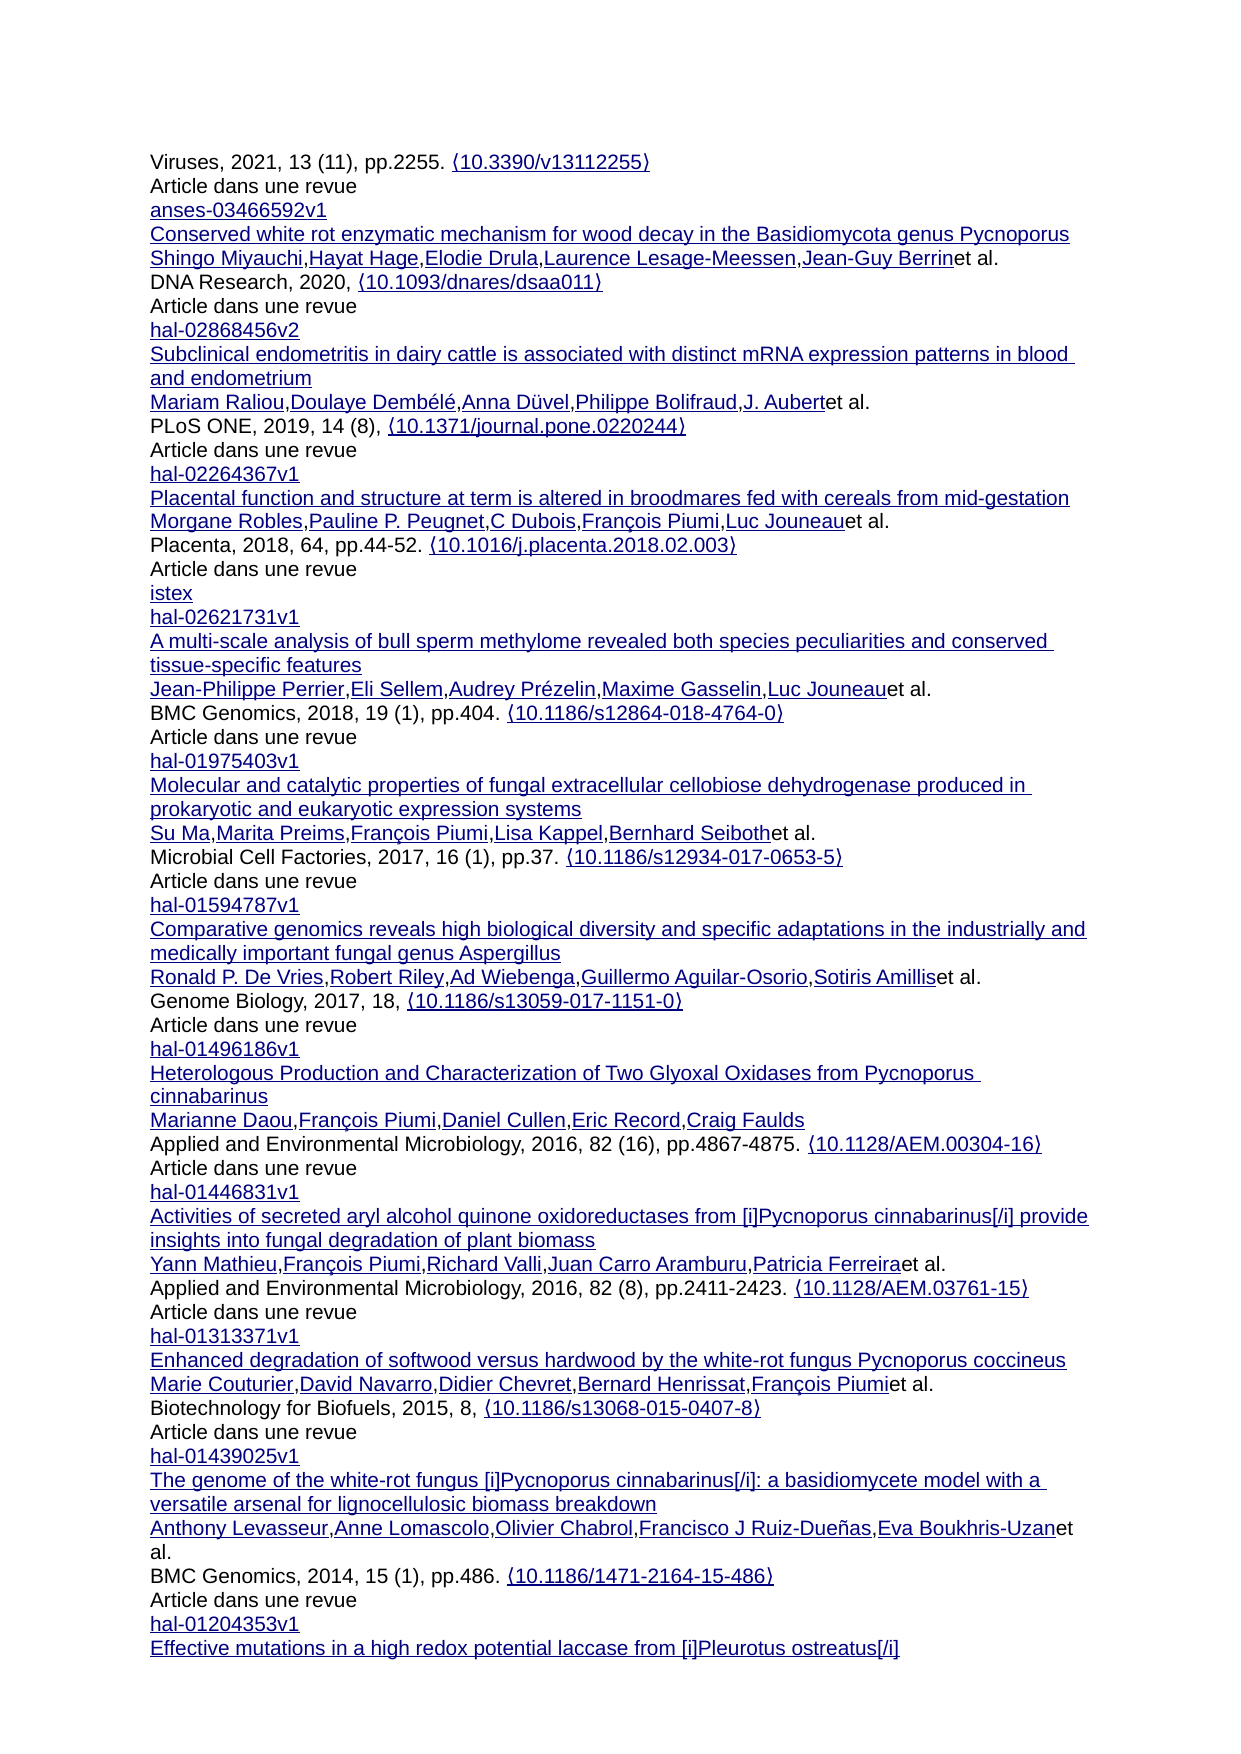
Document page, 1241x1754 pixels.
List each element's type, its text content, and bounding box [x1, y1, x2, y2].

table_cell The genome of the white-rot fungus [i]Pycnoporus cinnabarinus[/i]: a basidiomycete model with a versatile arsenal for lignocellulosic biomass breakdown Anthony Levasseur,Anne Lomascolo,Olivier Chabrol,Francisco J Ruiz-Dueñas,Eva Boukhris-Uzanet al. BMC Genomics, 2014, 15 (1), pp.486. ⟨10.1186/1471-2164-15-486⟩ Article dans une revue hal-01204353v1 [150, 1468, 1090, 1635]
table_cell A multi-scale analysis of bull sperm methylome revealed both species peculiarities and conserved tissue-specific features Jean-Philippe Perrier,Eli Sellem,Audrey Prézelin,Maxime Gasselin,Luc Jouneauet al. BMC Genomics, 2018, 19 (1), pp.404. ⟨10.1186/s12864-018-4764-0⟩ Article dans une revue hal-01975403v1 [150, 629, 1090, 773]
table_cell Enhanced degradation of softwood versus hardwood by the white-rot fungus Pycnoporus coccineus Marie Couturier,David Navarro,Didier Chevret,Bernard Henrissat,François Piumiet al. Biotechnology for Biofuels, 2015, 8, ⟨10.1186/s13068-015-0407-8⟩ Article dans une revue hal-01439025v1 [150, 1348, 1090, 1468]
table_cell Conserved white rot enzymatic mechanism for wood decay in the Basidiomycota genus Pycnoporus Shingo Miyauchi,Hayat Hage,Elodie Drula,Laurence Lesage-Meessen,Jean-Guy Berrinet al. DNA Research, 2020, ⟨10.1093/dnares/dsaa011⟩ Article dans une revue hal-02868456v2 [150, 222, 1090, 342]
table_cell Viruses, 2021, 13 (11), pp.2255. ⟨10.3390/v13112255⟩ Article dans une revue anses-03466592v1 [150, 150, 1090, 222]
table_cell Effective mutations in a high redox potential laccase from [i]Pleurotus ostreatus[/i] [150, 1635, 1090, 1659]
table_cell Comparative genomics reveals high biological diversity and specific adaptations in the industrially and medically important fungal genus Aspergillus Ronald P. De Vries,Robert Riley,Ad Wiebenga,Guillermo Aguilar-Osorio,Sotiris Amilliset al. Genome Biology, 2017, 18, ⟨10.1186/s13059-017-1151-0⟩ Article dans une revue hal-01496186v1 [150, 917, 1090, 1060]
table_cell Molecular and catalytic properties of fungal extracellular cellobiose dehydrogenase produced in prokaryotic and eukaryotic expression systems Su Ma,Marita Preims,François Piumi,Lisa Kappel,Bernhard Seibothet al. Microbial Cell Factories, 2017, 16 (1), pp.37. ⟨10.1186/s12934-017-0653-5⟩ Article dans une revue hal-01594787v1 [150, 773, 1090, 917]
table_cell Activities of secreted aryl alcohol quinone oxidoreductases from [i]Pycnoporus cinnabarinus[/i] provide insights into fungal degradation of plant biomass Yann Mathieu,François Piumi,Richard Valli,Juan Carro Aramburu,Patricia Ferreiraet al. Applied and Environmental Microbiology, 2016, 82 (8), pp.2411-2423. ⟨10.1128/AEM.03761-15⟩ Article dans une revue hal-01313371v1 [150, 1204, 1090, 1348]
table_cell Subclinical endometritis in dairy cattle is associated with distinct mRNA expression patterns in blood and endometrium Mariam Raliou,Doulaye Dembélé,Anna Düvel,Philippe Bolifraud,J. Aubertet al. PLoS ONE, 2019, 14 (8), ⟨10.1371/journal.pone.0220244⟩ Article dans une revue hal-02264367v1 [150, 342, 1090, 485]
table_cell Heterologous Production and Characterization of Two Glyoxal Oxidases from Pycnoporus cinnabarinus Marianne Daou,François Piumi,Daniel Cullen,Eric Record,Craig Faulds Applied and Environmental Microbiology, 2016, 82 (16), pp.4867-4875. ⟨10.1128/AEM.00304-16⟩ Article dans une revue hal-01446831v1 [150, 1060, 1090, 1204]
table_cell Placental function and structure at term is altered in broodmares fed with cereals from mid-gestation Morgane Robles,Pauline P. Peugnet,C Dubois,François Piumi,Luc Jouneauet al. Placenta, 2018, 64, pp.44-52. ⟨10.1016/j.placenta.2018.02.003⟩ Article dans une revue istex hal-02621731v1 [150, 485, 1090, 629]
